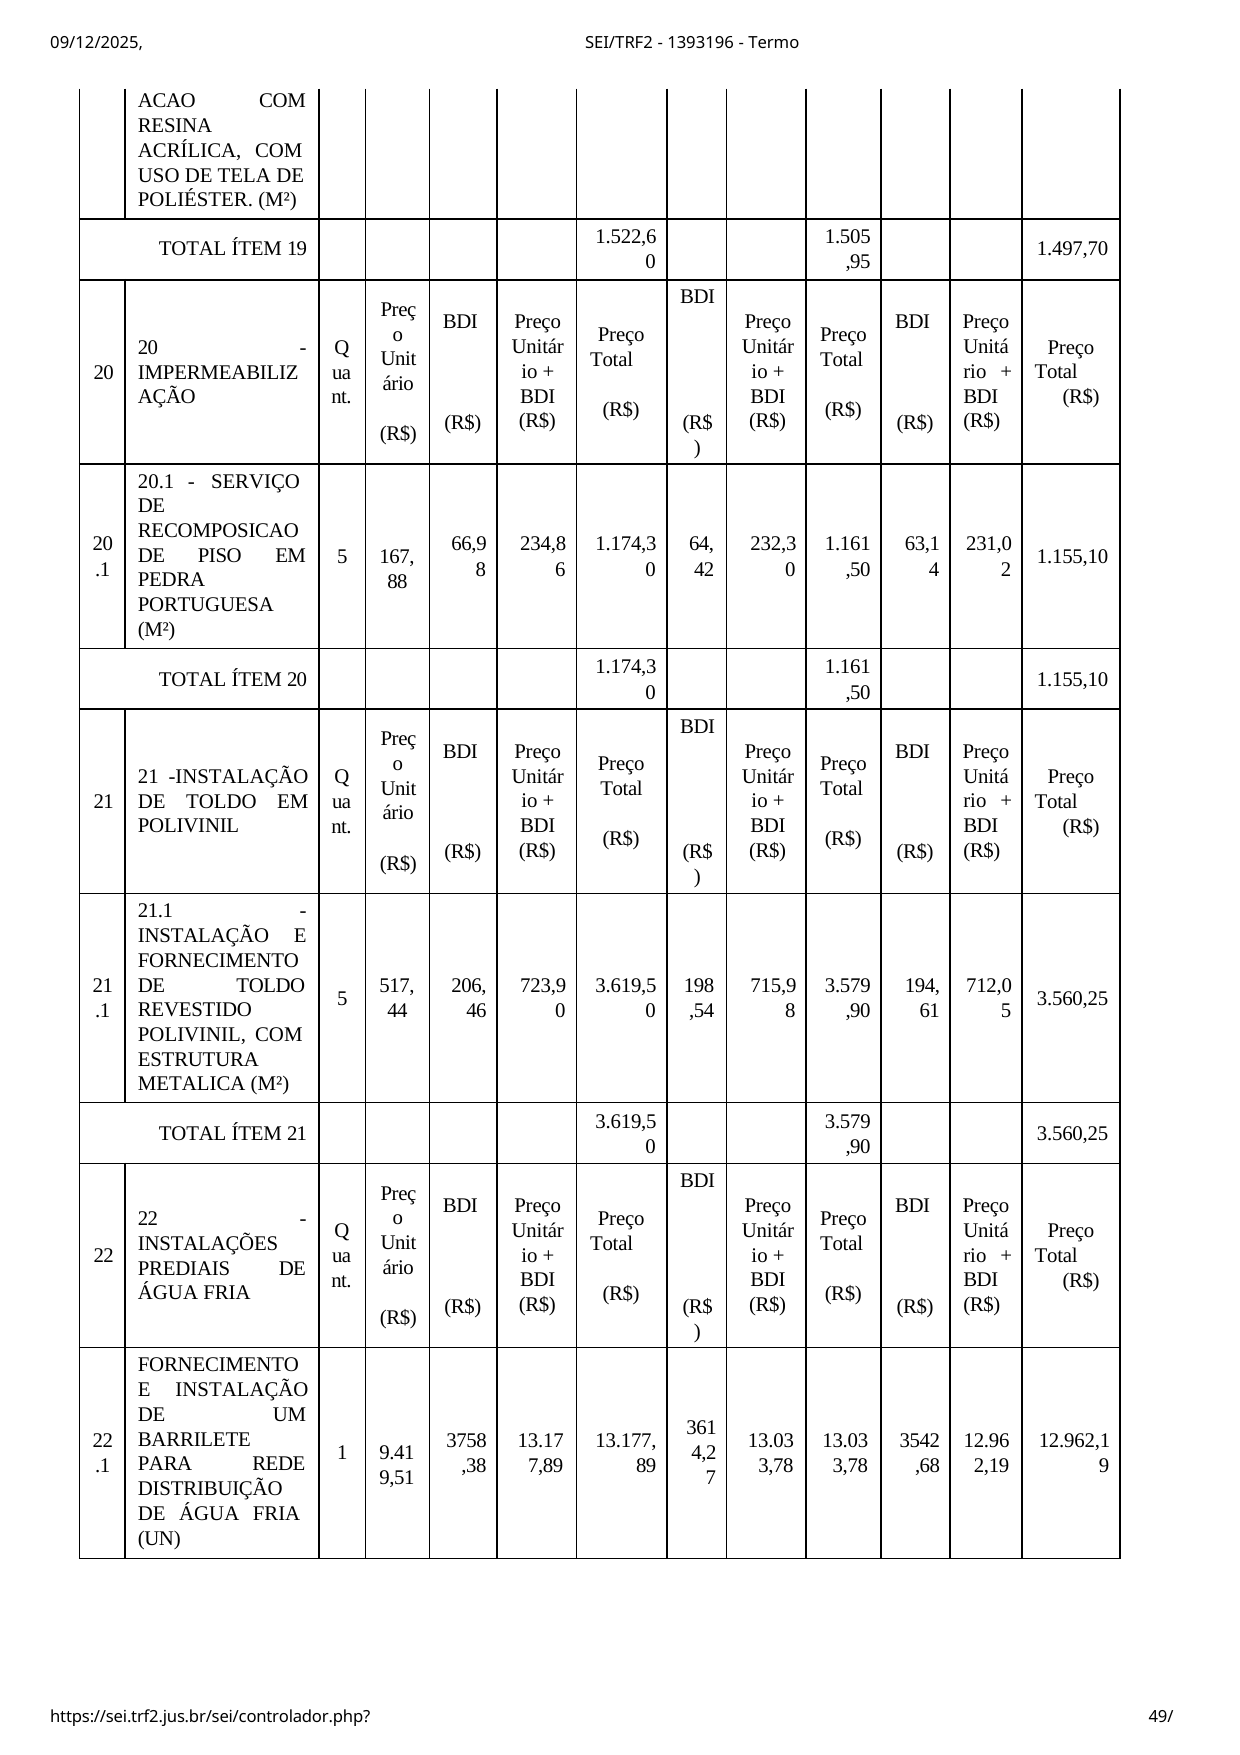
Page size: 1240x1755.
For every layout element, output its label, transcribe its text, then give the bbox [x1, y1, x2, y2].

table_cell [430, 220, 496, 279]
table_header [807, 89, 880, 218]
table_cell BDI (R$) [882, 710, 949, 892]
table_cell [882, 649, 949, 708]
table_cell 1.505 ,95 [807, 220, 880, 279]
table_cell Preç o Unit ário (R$) [366, 710, 429, 892]
table_cell Preço Unitár io + BDI (R$) [498, 710, 576, 892]
table_cell [882, 220, 949, 279]
table_cell 22 - INSTALAÇÕES PREDIAIS DE ÁGUA FRIA [126, 1164, 318, 1347]
table_cell 517, 44 [366, 894, 429, 1102]
table_cell [727, 220, 805, 279]
table_cell BDI (R$) [430, 281, 496, 463]
table_cell BDI (R$ ) [668, 281, 726, 463]
table_header [727, 89, 805, 218]
table_header ACAO COM RESINA ACRÍLICA, COM USO DE TELA DE POLIÉSTER. (M²) [126, 89, 318, 218]
table_cell 20 - IMPERMEABILIZ AÇÃO [126, 281, 318, 463]
table_cell Preço Total (R$) [577, 1164, 666, 1347]
table_header [668, 89, 726, 218]
table_cell 3.560,25 [1023, 894, 1119, 1102]
table_cell TOTAL ÍTEM 20 [80, 649, 318, 708]
table_header [430, 89, 496, 218]
table_header [320, 89, 365, 218]
table_cell 3542 ,68 [882, 1348, 949, 1558]
table_cell 206, 46 [430, 894, 496, 1102]
table_cell 63,1 4 [882, 465, 949, 647]
table_cell 3.619,5 0 [577, 1103, 666, 1163]
table_cell Preç o Unit ário (R$) [366, 281, 429, 463]
table_cell BDI (R$) [430, 710, 496, 892]
table_cell [430, 649, 496, 708]
table_cell [951, 1103, 1021, 1163]
table_cell 66,9 8 [430, 465, 496, 647]
table_cell Preço Total (R$) [1023, 1164, 1119, 1347]
table_cell 1.161 ,50 [807, 649, 880, 708]
table_cell Preço Total (R$) [1023, 281, 1119, 463]
table_cell 13.17 7,89 [498, 1348, 576, 1558]
table_cell 22 .1 [80, 1348, 124, 1558]
table_header [498, 89, 576, 218]
table_cell BDI (R$ ) [668, 710, 726, 892]
table_cell 1.174,3 0 [577, 465, 666, 647]
table_cell [498, 649, 576, 708]
table_cell BDI (R$) [430, 1164, 496, 1347]
table_cell [727, 1103, 805, 1163]
table_cell 198 ,54 [668, 894, 726, 1102]
table_cell 13.03 3,78 [727, 1348, 805, 1558]
table_cell 3.579 ,90 [807, 1103, 880, 1163]
table_cell [366, 220, 429, 279]
table_cell 13.177, 89 [577, 1348, 666, 1558]
table_cell 64, 42 [668, 465, 726, 647]
table_cell 5 [320, 465, 365, 647]
table_cell [668, 220, 726, 279]
table_cell 3.560,25 [1023, 1103, 1119, 1163]
table_cell Q ua nt. [320, 710, 365, 892]
table_cell [951, 220, 1021, 279]
table_cell [882, 1103, 949, 1163]
table_cell Preço Unitár io + BDI (R$) [498, 281, 576, 463]
table_cell 715,9 8 [727, 894, 805, 1102]
table_header [951, 89, 1021, 218]
table_cell [727, 649, 805, 708]
table_cell 20.1 - SERVIÇO DE RECOMPOSICAO DE PISO EM PEDRA PORTUGUESA (M²) [126, 465, 318, 647]
table_cell Preço Unitá rio + BDI (R$) [951, 1164, 1021, 1347]
table_cell Preço Unitár io + BDI (R$) [727, 710, 805, 892]
table_cell Preço Unitár io + BDI (R$) [498, 1164, 576, 1347]
table_cell 167, 88 [366, 465, 429, 647]
table_cell 1.161 ,50 [807, 465, 880, 647]
table_cell [320, 220, 365, 279]
table_cell 1.155,10 [1023, 649, 1119, 708]
table_header [366, 89, 429, 218]
table_cell 21 -INSTALAÇÃO DE TOLDO EM POLIVINIL [126, 710, 318, 892]
table_cell BDI (R$) [882, 1164, 949, 1347]
table_cell [498, 1103, 576, 1163]
table_cell 712,0 5 [951, 894, 1021, 1102]
table_cell 12.962,1 9 [1023, 1348, 1119, 1558]
table_cell 232,3 0 [727, 465, 805, 647]
table_cell 22 [80, 1164, 124, 1347]
table_cell Preço Unitá rio + BDI (R$) [951, 710, 1021, 892]
table_cell Preço Total (R$) [807, 710, 880, 892]
table_cell Preço Total (R$) [1023, 710, 1119, 892]
table_cell [498, 220, 576, 279]
table_cell 12.96 2,19 [951, 1348, 1021, 1558]
table_cell [430, 1103, 496, 1163]
table_cell [320, 649, 365, 708]
table_cell 361 4,2 7 [668, 1348, 726, 1558]
table_cell Q ua nt. [320, 281, 365, 463]
table_cell 3.579 ,90 [807, 894, 880, 1102]
table_cell BDI (R$) [882, 281, 949, 463]
table_cell 3758 ,38 [430, 1348, 496, 1558]
table_cell Preç o Unit ário (R$) [366, 1164, 429, 1347]
table_cell 1.522,6 0 [577, 220, 666, 279]
table_cell 9.41 9,51 [366, 1348, 429, 1558]
table_cell BDI (R$ ) [668, 1164, 726, 1347]
table_cell 5 [320, 894, 365, 1102]
table_cell 1.174,3 0 [577, 649, 666, 708]
table_cell [320, 1103, 365, 1163]
table_cell 1 [320, 1348, 365, 1558]
table_cell [366, 649, 429, 708]
table_cell TOTAL ÍTEM 21 [80, 1103, 318, 1163]
table_header [80, 89, 124, 218]
table_cell [951, 649, 1021, 708]
table_cell 1.155,10 [1023, 465, 1119, 647]
table_cell 194, 61 [882, 894, 949, 1102]
table_cell [668, 1103, 726, 1163]
table_cell 3.619,5 0 [577, 894, 666, 1102]
table_cell 234,8 6 [498, 465, 576, 647]
table_cell Preço Total (R$) [807, 281, 880, 463]
table_cell [366, 1103, 429, 1163]
table_cell Q ua nt. [320, 1164, 365, 1347]
table_cell 13.03 3,78 [807, 1348, 880, 1558]
table_cell 21 [80, 710, 124, 892]
table_cell TOTAL ÍTEM 19 [80, 220, 318, 279]
table_cell 20 .1 [80, 465, 124, 647]
table_cell Preço Unitá rio + BDI (R$) [951, 281, 1021, 463]
table_cell 21 .1 [80, 894, 124, 1102]
table_cell Preço Total (R$) [577, 281, 666, 463]
table_cell [668, 649, 726, 708]
table_cell 723,9 0 [498, 894, 576, 1102]
table_cell 231,0 2 [951, 465, 1021, 647]
table_cell 21.1 - INSTALAÇÃO E FORNECIMENTO DE TOLDO REVESTIDO POLIVINIL, COM ESTRUTURA METALICA (M²) [126, 894, 318, 1102]
table_cell Preço Unitár io + BDI (R$) [727, 281, 805, 463]
table_cell Preço Unitár io + BDI (R$) [727, 1164, 805, 1347]
table_header [882, 89, 949, 218]
table_cell 20 [80, 281, 124, 463]
table_cell FORNECIMENTO E INSTALAÇÃO DE UM BARRILETE PARA REDE DISTRIBUIÇÃO DE ÁGUA FRIA (UN) [126, 1348, 318, 1558]
table_cell Preço Total (R$) [807, 1164, 880, 1347]
table_cell 1.497,70 [1023, 220, 1119, 279]
table_header [1023, 89, 1119, 218]
table_cell Preço Total (R$) [577, 710, 666, 892]
table_header [577, 89, 666, 218]
